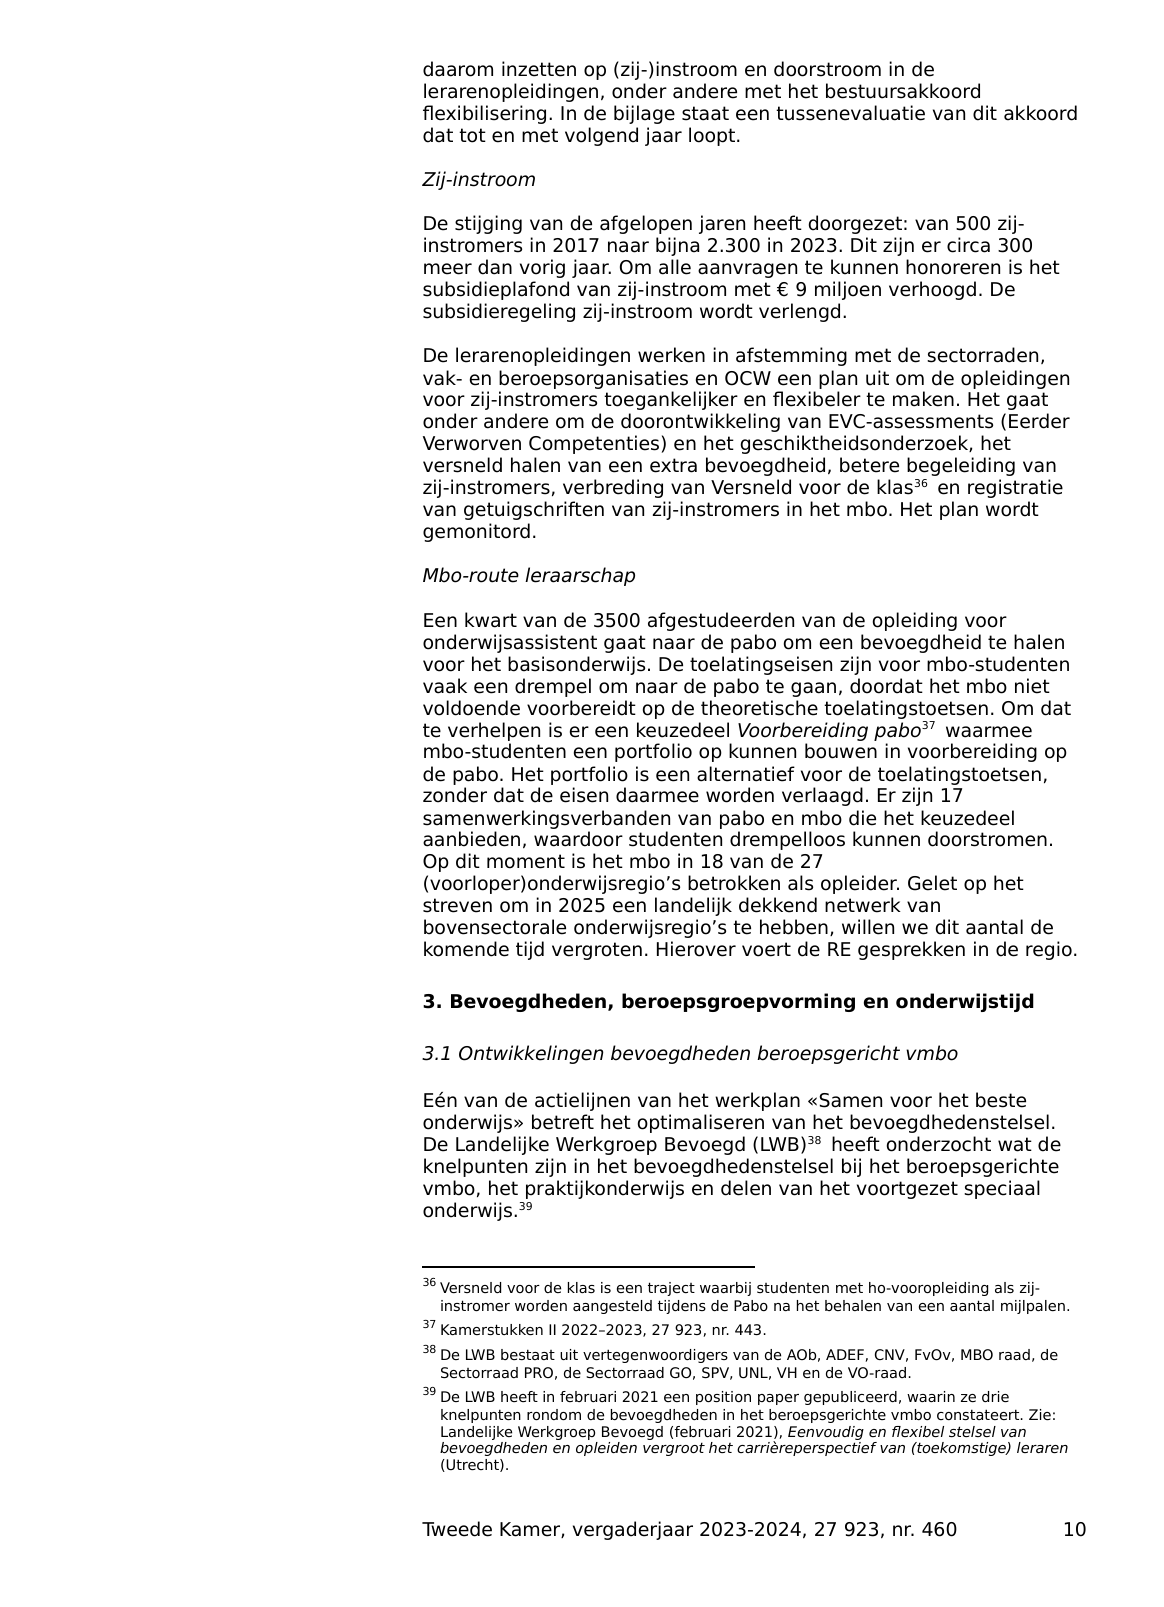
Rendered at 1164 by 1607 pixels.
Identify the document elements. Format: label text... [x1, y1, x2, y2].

subtitle 3.1 Ontwikkelingen bevoegdheden beroepsgericht vmbo [422, 1043, 1087, 1065]
subtitle 3. Bevoegdheden, beroepsgroepvorming en onderwijstijd [422, 991, 1087, 1013]
text Versneld voor de klas is een traject waarbij studenten met ho-vooropleiding als zij-instromer worden aangesteld tijdens de Pabo na het behalen van een aantal mijlpalen. [422, 1276, 1087, 1315]
text Kamerstukken II 2022–2023, 27 923, nr. 443. [422, 1318, 1087, 1340]
subtitle Zij-instroom [422, 169, 1087, 191]
text Eén van de actielijnen van het werkplan «Samen voor het beste onderwijs» betreft het optimaliseren van het bevoegdhedenstelsel. De Landelijke Werkgroep Bevoegd (LWB) heeft onderzocht wat de knelpunten zijn in het bevoegdhedenstelsel bij het beroepsgerichte vmbo, het praktijkonderwijs en delen van het voortgezet speciaal onderwijs. [422, 1090, 1087, 1222]
text De LWB heeft in februari 2021 een position paper gepubliceerd, waarin ze drie knelpunten rondom de bevoegdheden in het beroepsgerichte vmbo constateert. Zie: Landelijke Werkgroep Bevoegd (februari 2021), Eenvoudig en flexibel stelsel van bevoegdheden en opleiden vergroot het carrièreperspectief van (toekomstige) leraren (Utrecht). [422, 1385, 1087, 1474]
text De stijging van de afgelopen jaren heeft doorgezet: van 500 zij-instromers in 2017 naar bijna 2.300 in 2023. Dit zijn er circa 300 meer dan vorig jaar. Om alle aanvragen te kunnen honoreren is het subsidieplafond van zij-instroom met € 9 miljoen verhoogd. De subsidieregeling zij-instroom wordt verlengd. [422, 213, 1087, 323]
subtitle Mbo-route leraarschap [422, 565, 1087, 587]
text De lerarenopleidingen werken in afstemming met de sectorraden, vak- en beroepsorganisaties en OCW een plan uit om de opleidingen voor zij-instromers toegankelijker en flexibeler te maken. Het gaat onder andere om de doorontwikkeling van EVC-assessments (Eerder Verworven Competenties) en het geschiktheidsonderzoek, het versneld halen van een extra bevoegdheid, betere begeleiding van zij-instromers, verbreding van Versneld voor de klas en registratie van getuigschriften van zij-instromers in het mbo. Het plan wordt gemonitord. [422, 345, 1087, 543]
text De LWB bestaat uit vertegenwoordigers van de AOb, ADEF, CNV, FvOv, MBO raad, de Sectorraad PRO, de Sectorraad GO, SPV, UNL, VH en de VO-raad. [422, 1343, 1087, 1382]
text daarom inzetten op (zij-)instroom en doorstroom in de lerarenopleidingen, onder andere met het bestuursakkoord flexibilisering. In de bijlage staat een tussenevaluatie van dit akkoord dat tot en met volgend jaar loopt. [422, 59, 1087, 147]
text Een kwart van de 3500 afgestudeerden van de opleiding voor onderwijsassistent gaat naar de pabo om een bevoegdheid te halen voor het basisonderwijs. De toelatingseisen zijn voor mbo-studenten vaak een drempel om naar de pabo te gaan, doordat het mbo niet voldoende voorbereidt op de theoretische toelatingstoetsen. Om dat te verhelpen is er een keuzedeel Voorbereiding pabo waarmee mbo-studenten een portfolio op kunnen bouwen in voorbereiding op de pabo. Het portfolio is een alternatief voor de toelatingstoetsen, zonder dat de eisen daarmee worden verlaagd. Er zijn 17 samenwerkingsverbanden van pabo en mbo die het keuzedeel aanbieden, waardoor studenten drempelloos kunnen doorstromen. Op dit moment is het mbo in 18 van de 27 (voorloper)onderwijsregio’s betrokken als opleider. Gelet op het streven om in 2025 een landelijk dekkend netwerk van bovensectorale onderwijsregio’s te hebben, willen we dit aantal de komende tijd vergroten. Hierover voert de RE gesprekken in de regio. [422, 609, 1087, 961]
